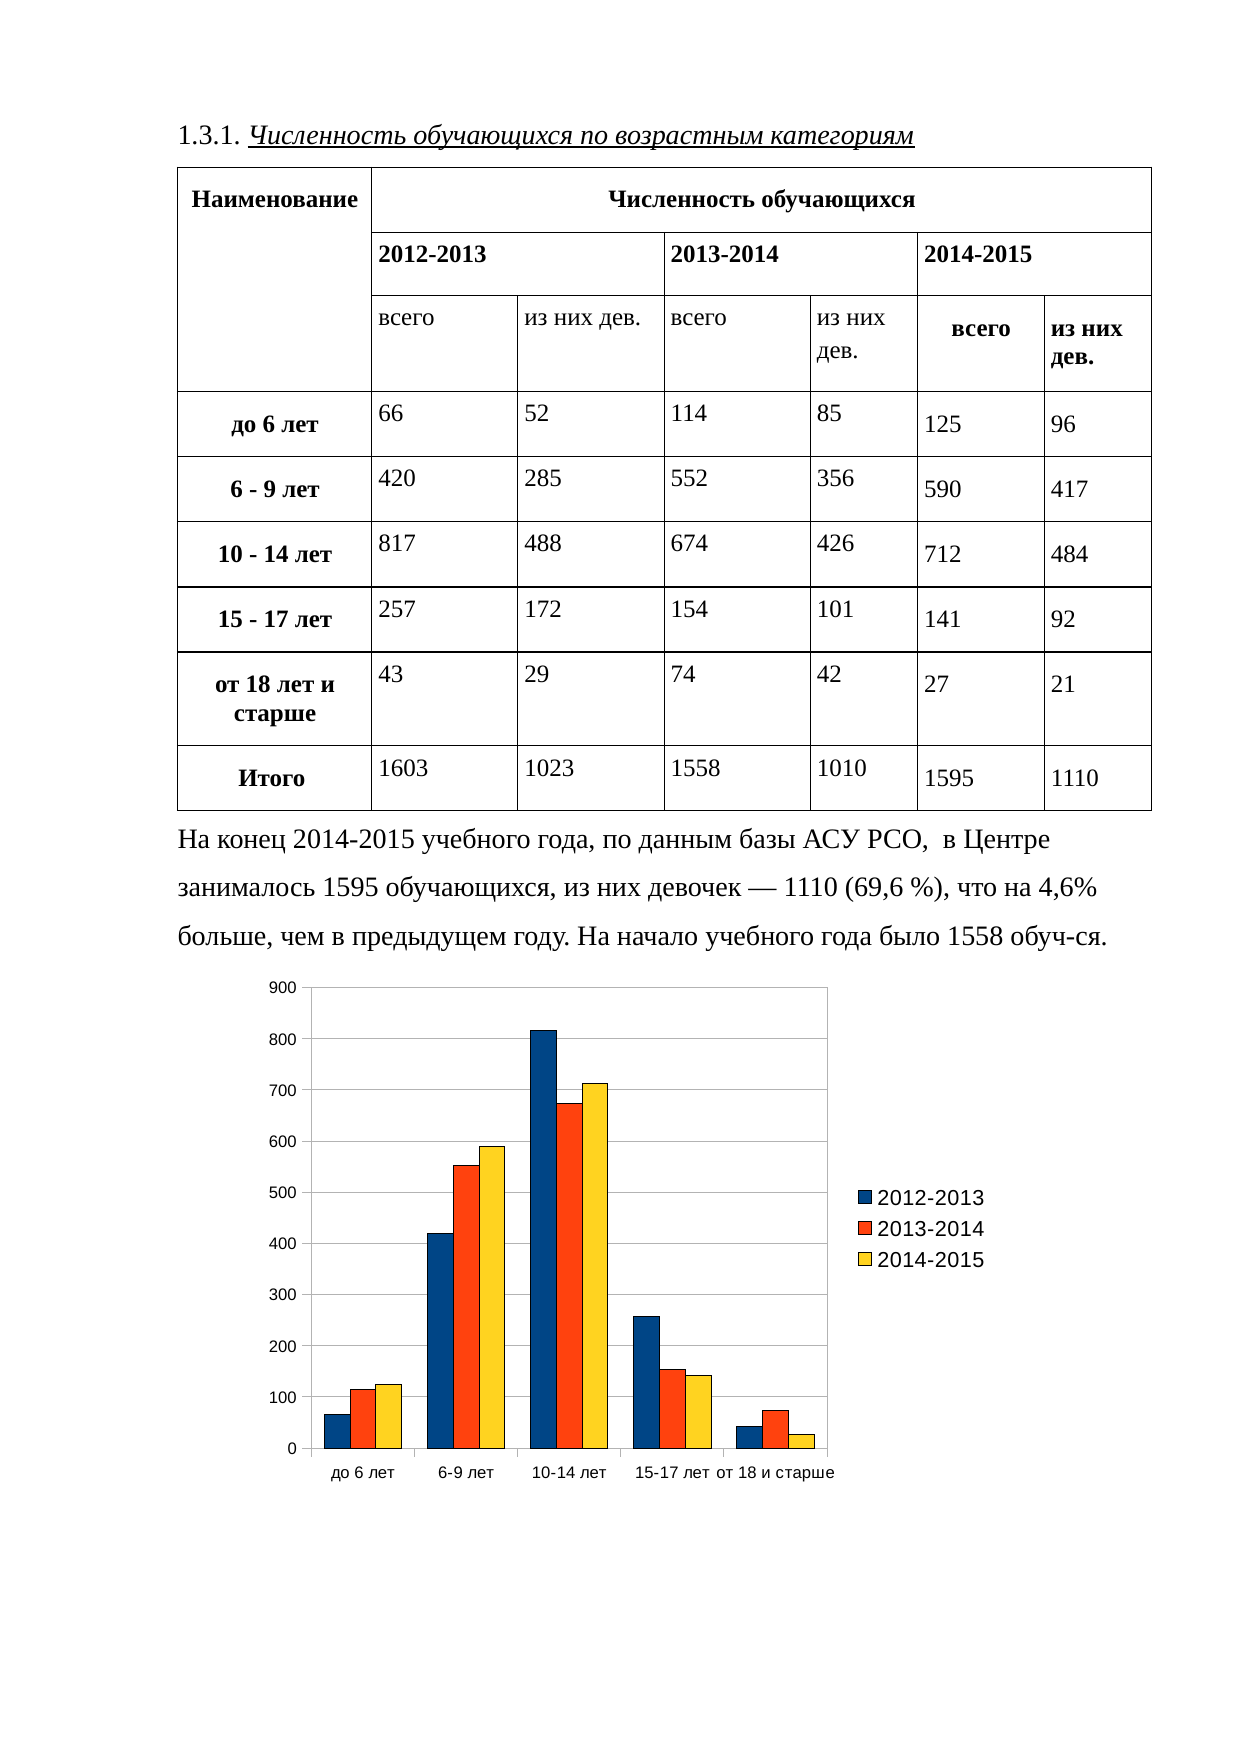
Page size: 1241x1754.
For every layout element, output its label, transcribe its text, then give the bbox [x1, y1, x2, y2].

table_header Наименование [178, 168, 371, 391]
table_cell 29 [518, 653, 664, 745]
table_cell 2013-2014 [665, 233, 917, 295]
table_cell 27 [918, 653, 1044, 745]
table_cell 285 [518, 457, 664, 521]
table_cell из них дев. [1045, 296, 1151, 391]
table_cell 488 [518, 522, 664, 586]
table_cell 552 [665, 457, 810, 521]
table_cell всего [665, 296, 810, 391]
table_cell 141 [918, 588, 1044, 651]
table_cell 1110 [1045, 746, 1151, 810]
table_cell 172 [518, 588, 664, 651]
table_cell из них дев. [811, 296, 917, 391]
table_cell 74 [665, 653, 810, 745]
table_cell 484 [1045, 522, 1151, 586]
table_cell 1595 [918, 746, 1044, 810]
table_cell 426 [811, 522, 917, 586]
table_cell 817 [372, 522, 517, 586]
table_cell 92 [1045, 588, 1151, 651]
table_cell 15 - 17 лет [178, 588, 371, 651]
table_cell 1603 [372, 746, 517, 810]
table_cell всего [918, 296, 1044, 391]
table_cell 42 [811, 653, 917, 745]
table_cell 674 [665, 522, 810, 586]
text 1.3.1. Численность обучающихся по возрастным категориям [177, 118, 1152, 151]
table_cell 114 [665, 392, 810, 456]
table_cell 52 [518, 392, 664, 456]
table_cell 1010 [811, 746, 917, 810]
table_cell 2014-2015 [918, 233, 1151, 295]
table_header Численность обучающихся [372, 168, 1151, 232]
table_cell 420 [372, 457, 517, 521]
table_cell всего [372, 296, 517, 391]
table_cell 356 [811, 457, 917, 521]
table_cell 101 [811, 588, 917, 651]
table_cell 96 [1045, 392, 1151, 456]
table_cell 66 [372, 392, 517, 456]
table_cell 417 [1045, 457, 1151, 521]
table_cell 6 - 9 лет [178, 457, 371, 521]
table_cell 712 [918, 522, 1044, 586]
table_cell 2012-2013 [372, 233, 664, 295]
table_cell из них дев. [518, 296, 664, 391]
table_cell 125 [918, 392, 1044, 456]
table_cell до 6 лет [178, 392, 371, 456]
table_cell 590 [918, 457, 1044, 521]
table_cell 43 [372, 653, 517, 745]
table_cell 21 [1045, 653, 1151, 745]
text На конец 2014-2015 учебного года, по данным базы АСУ РСО, в Центре занималось 1595 обучающихся, из них девочек — 1110 (69,6 %), что на 4,6% больше, чем в предыдущем году. На начало учебного года было 1558 обуч-ся. [177, 822, 1152, 951]
table_cell 1023 [518, 746, 664, 810]
table_cell 257 [372, 588, 517, 651]
table_cell 85 [811, 392, 917, 456]
table_cell 154 [665, 588, 810, 651]
table_cell от 18 лет и старше [178, 653, 371, 745]
table_cell Итого [178, 746, 371, 810]
table_cell 1558 [665, 746, 810, 810]
table_cell 10 - 14 лет [178, 522, 371, 586]
